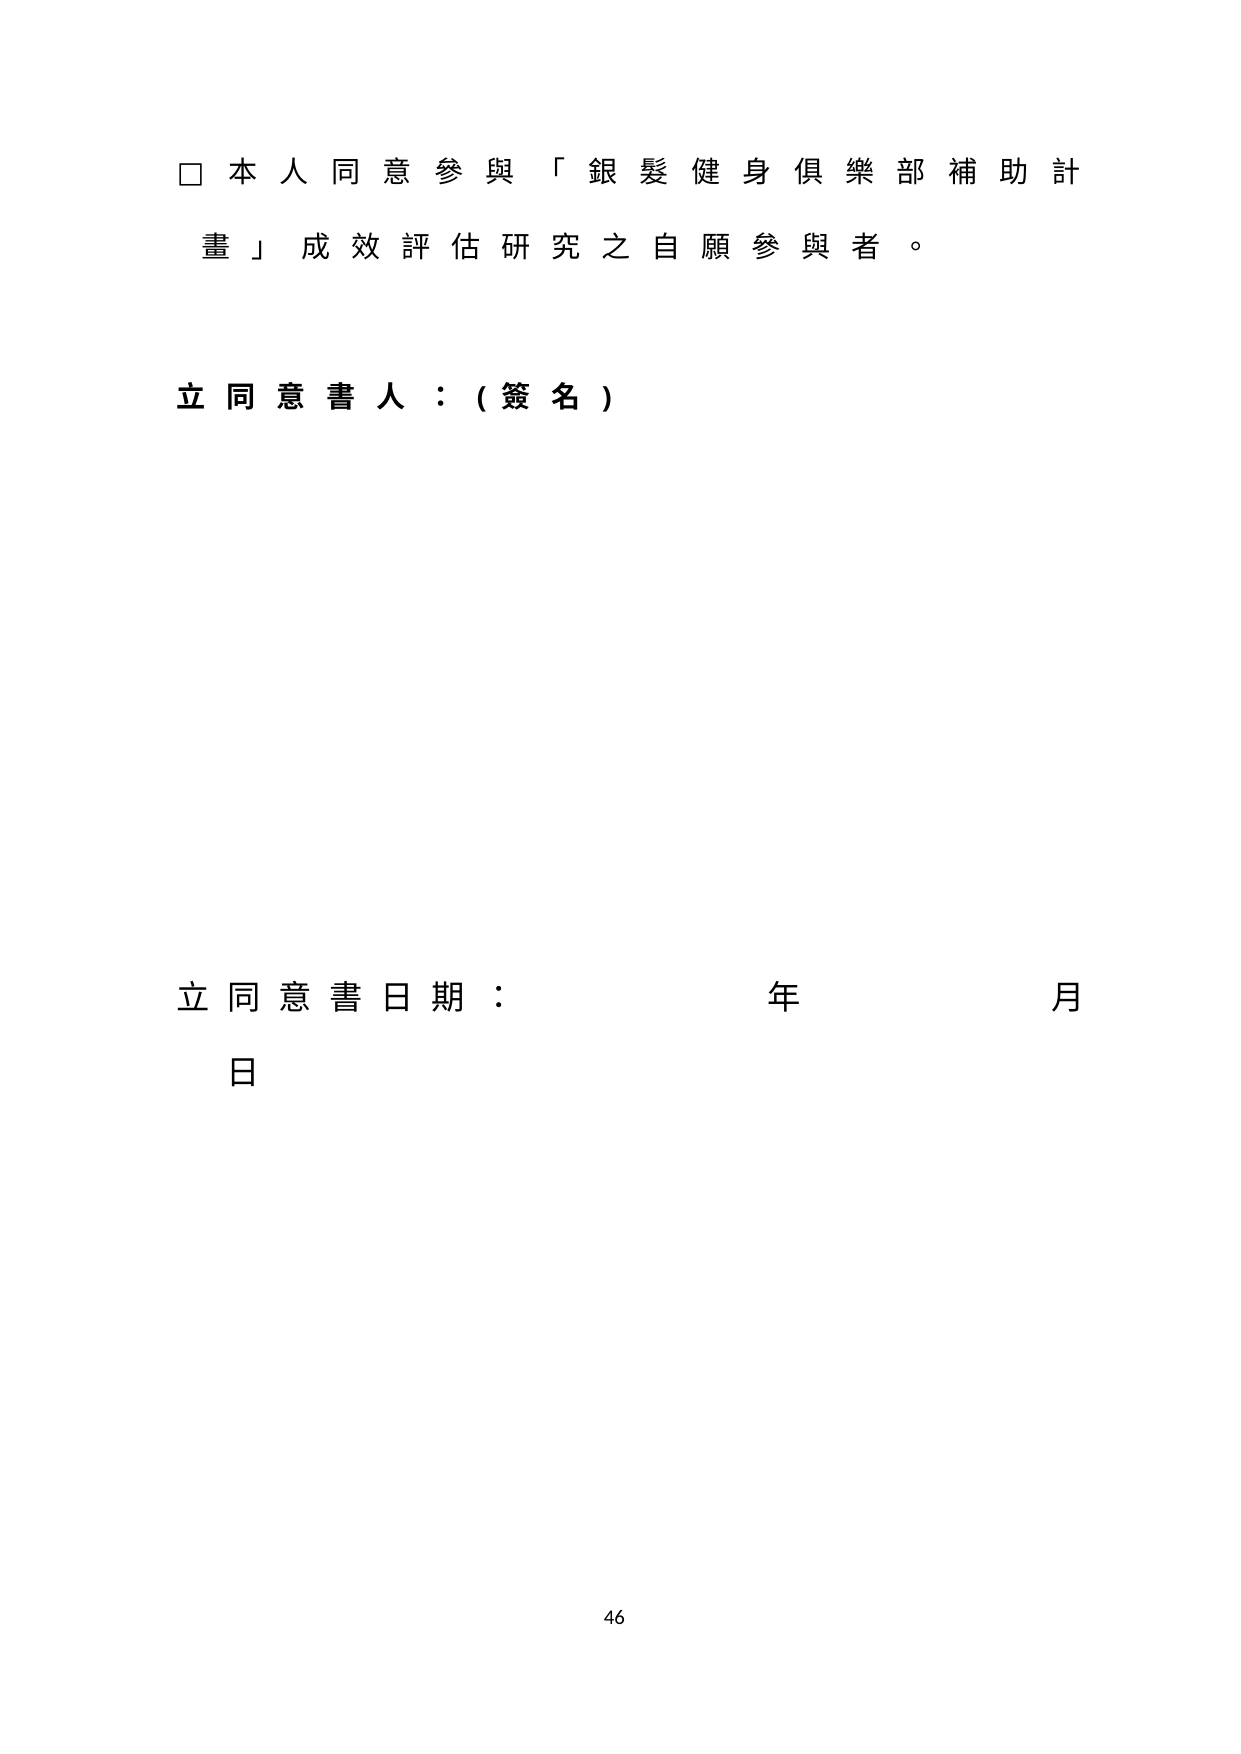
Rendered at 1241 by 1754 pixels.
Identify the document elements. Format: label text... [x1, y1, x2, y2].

text 立同意書人：(簽名) [171, 357, 1102, 432]
text 立同意書日期： 年 月 日 [171, 957, 1102, 1107]
text □本人同意參與「銀髮健身俱樂部補助計畫」成效評估研究之自願參與者。 [171, 132, 1102, 282]
